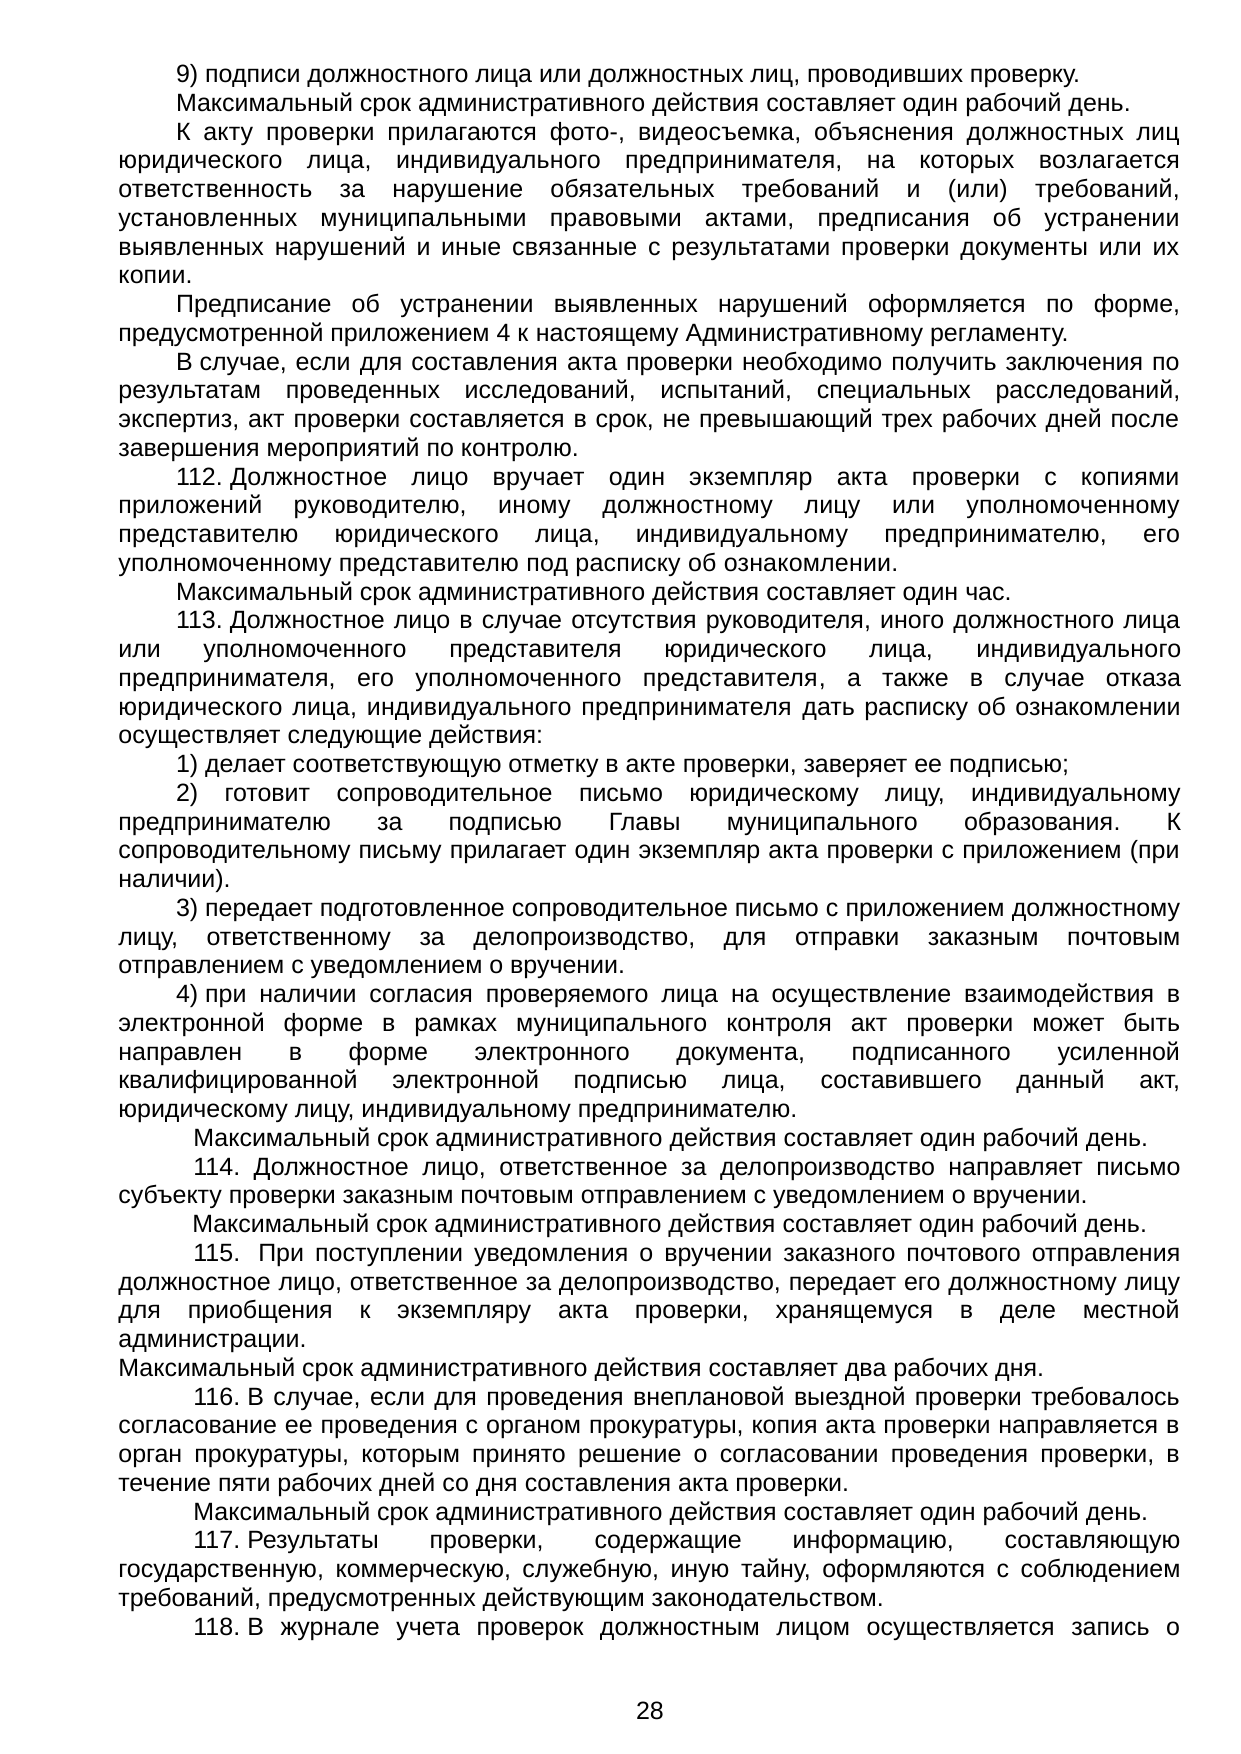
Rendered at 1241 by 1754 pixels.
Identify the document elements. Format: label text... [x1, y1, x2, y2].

text 3) передает подготовленное сопроводительное письмо с приложением должностному лицу, ответственному за делопроизводство, для отправки заказным почтовым отправлением с уведомлением о вручении. [118, 893, 1181, 979]
text Предписание об устранении выявленных нарушений оформляется по форме, предусмотренной приложением 4 к настоящему Административному регламенту. [118, 289, 1181, 347]
text К акту проверки прилагаются фото-, видеосъемка, объяснения должностных лиц юридического лица, индивидуального предпринимателя, на которых возлагается ответственность за нарушение обязательных требований и (или) требований, установленных муниципальными правовыми актами, предписания об устранении выявленных нарушений и иные связанные с результатами проверки документы или их копии. [118, 117, 1181, 289]
text Максимальный срок административного действия составляет один рабочий день. [118, 1497, 1181, 1525]
text Максимальный срок административного действия составляет один рабочий день. [118, 1123, 1181, 1152]
text 112. Должностное лицо вручает один экземпляр акта проверки с копиями приложений руководителю, иному должностному лицу или уполномоченному представителю юридического лица, индивидуальному предпринимателю, его уполномоченному представителю под расписку об ознакомлении. [118, 462, 1181, 577]
text 114. Должностное лицо, ответственное за делопроизводство направляет письмо субъекту проверки заказным почтовым отправлением с уведомлением о вручении. [118, 1152, 1181, 1209]
text 115. При поступлении уведомления о вручении заказного почтового отправления должностное лицо, ответственное за делопроизводство, передает его должностному лицу для приобщения к экземпляру акта проверки, хранящемуся в деле местной администрации. [118, 1238, 1181, 1353]
text 1) делает соответствующую отметку в акте проверки, заверяет ее подписью; [118, 749, 1181, 778]
text 118. В журнале учета проверок должностным лицом осуществляется запись о [118, 1612, 1181, 1640]
text Максимальный срок административного действия составляет один час. [118, 577, 1181, 605]
text 2) готовит сопроводительное письмо юридическому лицу, индивидуальному предпринимателю за подписью Главы муниципального образования. К сопроводительному письму прилагает один экземпляр акта проверки с приложением (при наличии). [118, 778, 1181, 893]
text В случае, если для составления акта проверки необходимо получить заключения по результатам проведенных исследований, испытаний, специальных расследований, экспертиз, акт проверки составляется в срок, не превышающий трех рабочих дней после завершения мероприятий по контролю. [118, 347, 1181, 462]
text 113. Должностное лицо в случае отсутствия руководителя, иного должностного лица или уполномоченного представителя юридического лица, индивидуального предпринимателя, его уполномоченного представителя, а также в случае отказа юридического лица, индивидуального предпринимателя дать расписку об ознакомлении осуществляет следующие действия: [118, 605, 1181, 749]
text Максимальный срок административного действия составляет два рабочих дня. [118, 1353, 1181, 1382]
text 9) подписи должностного лица или должностных лиц, проводивших проверку. [118, 59, 1181, 88]
text 117. Результаты проверки, содержащие информацию, составляющую государственную, коммерческую, служебную, иную тайну, оформляются с соблюдением требований, предусмотренных действующим законодательством. [118, 1525, 1181, 1612]
text Максимальный срок административного действия составляет один рабочий день. [118, 88, 1181, 117]
text Максимальный срок административного действия составляет один рабочий день. [118, 1209, 1181, 1238]
text 4) при наличии согласия проверяемого лица на осуществление взаимодействия в электронной форме в рамках муниципального контроля акт проверки может быть направлен в форме электронного документа, подписанного усиленной квалифицированной электронной подписью лица, составившего данный акт, юридическому лицу, индивидуальному предпринимателю. [118, 979, 1181, 1123]
text 116. В случае, если для проведения внеплановой выездной проверки требовалось согласование ее проведения с органом прокуратуры, копия акта проверки направляется в орган прокуратуры, которым принято решение о согласовании проведения проверки, в течение пяти рабочих дней со дня составления акта проверки. [118, 1382, 1181, 1497]
